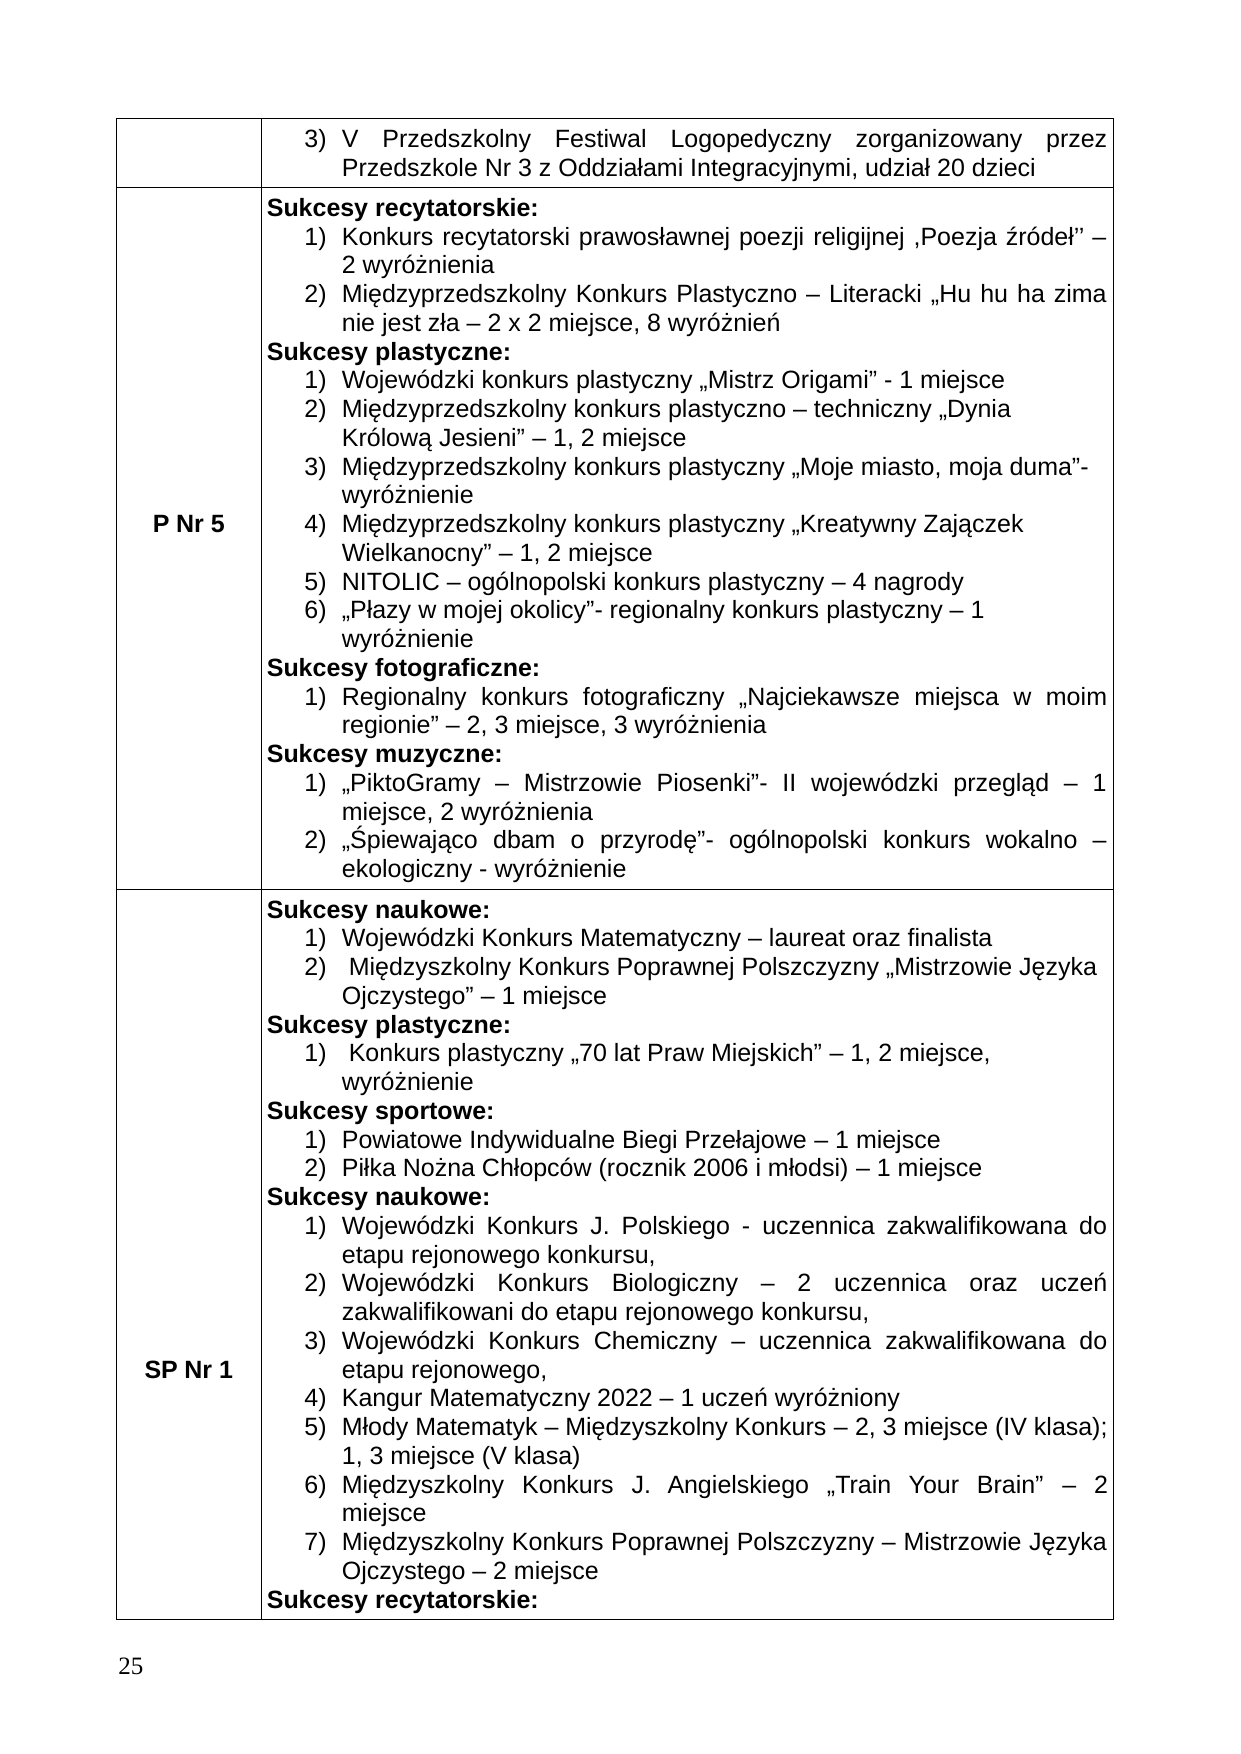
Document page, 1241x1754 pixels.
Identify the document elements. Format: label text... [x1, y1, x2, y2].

table_cell P Nr 5 [117, 188, 261, 889]
table_cell Sukcesy naukowe: Wojewódzki Konkurs Matematyczny – laureat oraz finalista Międzyszkolny Konkurs Poprawnej Polszczyzny „Mistrzowie Języka Ojczystego” – 1 miejsce Sukcesy plastyczne: Konkurs plastyczny „70 lat Praw Miejskich” – 1, 2 miejsce, wyróżnienie Sukcesy sportowe: Powiatowe Indywidualne Biegi Przełajowe – 1 miejsce Piłka Nożna Chłopców (rocznik 2006 i młodsi) – 1 miejsce Sukcesy naukowe: Wojewódzki Konkurs J. Polskiego - uczennica zakwalifikowana do etapu rejonowego konkursu, Wojewódzki Konkurs Biologiczny – 2 uczennica oraz uczeń zakwalifikowani do etapu rejonowego konkursu, Wojewódzki Konkurs Chemiczny – uczennica zakwalifikowana do etapu rejonowego, Kangur Matematyczny 2022 – 1 uczeń wyróżniony Młody Matematyk – Międzyszkolny Konkurs – 2, 3 miejsce (IV klasa); 1, 3 miejsce (V klasa) Międzyszkolny Konkurs J. Angielskiego „Train Your Brain” – 2 miejsce Międzyszkolny Konkurs Poprawnej Polszczyzny – Mistrzowie Języka Ojczystego – 2 miejsce Sukcesy recytatorskie: Rejonowy Konkurs J. Białoruskiego – Ojczyste słowo – 2 miejsce Sukcesy plastyczne: Ogólnopolski Konkurs Plastyczny – Żołnierze wyklęci – wyróżnienie ucznia Sukcesy sportowe: Powiatowe Sztafetowe Biegi Przełajowe – 3 miejsce Drużynowe Powiatowe Biegi Przełajowe – 4 miejsce Powiatowe Igrzyska Dzieci w Piłce Nożnej – 6 miejsce Halowa Piłka Nożna Dzieci – powiat – 3 miejsce Powiatowe Igrzyska Młodzieży w Piłce Nożnej – 4 miejsce Halowa Piłka Nożna Młodzieży – powiat – 2 miejsce Trójbój Lekkoatletyczny – 1, 3 miejsce Wojewódzkie zawody w pływaniu – 1 miejsce [262, 890, 1113, 1619]
table_cell Sukcesy recytatorskie: Konkurs recytatorski prawosławnej poezji religijnej ,Poezja źródeł’’ – 2 wyróżnienia Międzyprzedszkolny Konkurs Plastyczno – Literacki „Hu hu ha zima nie jest zła – 2 x 2 miejsce, 8 wyróżnień Sukcesy plastyczne: Wojewódzki konkurs plastyczny „Mistrz Origami” - 1 miejsce Międzyprzedszkolny konkurs plastyczno – techniczny „Dynia Królową Jesieni” – 1, 2 miejsce Międzyprzedszkolny konkurs plastyczny „Moje miasto, moja duma”- wyróżnienie Międzyprzedszkolny konkurs plastyczny „Kreatywny Zajączek Wielkanocny” – 1, 2 miejsce NITOLIC – ogólnopolski konkurs plastyczny – 4 nagrody „Płazy w mojej okolicy”- regionalny konkurs plastyczny – 1 wyróżnienie Sukcesy fotograficzne: Regionalny konkurs fotograficzny „Najciekawsze miejsca w moim regionie” – 2, 3 miejsce, 3 wyróżnienia Sukcesy muzyczne: „PiktoGramy – Mistrzowie Piosenki”- II wojewódzki przegląd – 1 miejsce, 2 wyróżnienia „Śpiewająco dbam o przyrodę”- ogólnopolski konkurs wokalno – ekologiczny - wyróżnienie [262, 188, 1113, 889]
table_cell SP Nr 1 [117, 890, 261, 1619]
table_cell [117, 119, 261, 187]
table_cell Sukcesy plastyczne: „Kreatywny zajączek wielkanocny” - konkurs plastyczny organizowany przez Niepubliczne Przedszkole Leśna Kraina – 1 miejsce, wyróżnienie „Wiosna, rodzice i ja” – konkurs plastyczny zorganizowany przez Przedszkole Nr 3 z Oddziałami Integracyjnymi dla dzieci o specjalnych potrzebach edukacyjnych, udział 15 wychowanków „Kobieta w oczach dziecka – kobieta w stylu eko” - konkurs plastyczny zorganizowany przez Przedszkole Nr 3 z Oddziałami Integracyjnymi, udział 21 wychowanków Sukcesy recytatorskie: 51 Konkurs Recytatorski „Ojczyste słowo” – 1, 2, 3 miejsce w eliminacjach rejonowych, wyróżnienie w eliminacjach centralnych Organizacja oraz udział wychowanków ze wszystkich grup przedszkolnych w IX Edycji Konkursu Recytatorskiego „Kocham... lubię... szanuję... Hajnówkę – zdrowo i na sportowo spędzam czas w moim mieście” – 2 wyróżnienia IV edycja Międzyprzedszkolnego konkursu plastyczno – literackiego „Hu, hu, ha...zima nie jest zła – aktywnie spędzam czas z moją rodziną!!!” organizowany przez Przedszkole Nr 1 w Hajnówce - 1 miejsce, 2 wyróżnienia Międzynarodowy konkurs prawosławnej poezji religijnej – wyróżnienie Organizacja oraz udział wychowanków ze wszystkich grup przedszkolnych w IV Edycji Ekumenicznego Koncertu Kolęd pod patronatem Dyrektora Przedszkola Doroty Eweliny Durzyńskiej – 8 dzieci Inne: „Pokaz mody jesiennej” – konkurs plastyczno – techniczny organizowany przez Przedszkole Nr 3 z Oddziałami Integracyjnymi, udział 25 wychowanków – 1, 2, 3 III miejsce, wyróżnienia „Smaki lata w żubrzej krainie” – konkurs kulinarny zorganizowany przez Przedszkole Nr 3 z Oddziałami Integracyjnymi, udział wychowanków ze wszystkich grup przedszkolnych V Przedszkolny Festiwal Logopedyczny zorganizowany przez Przedszkole Nr 3 z Oddziałami Integracyjnymi, udział 20 dzieci [262, 119, 1113, 187]
